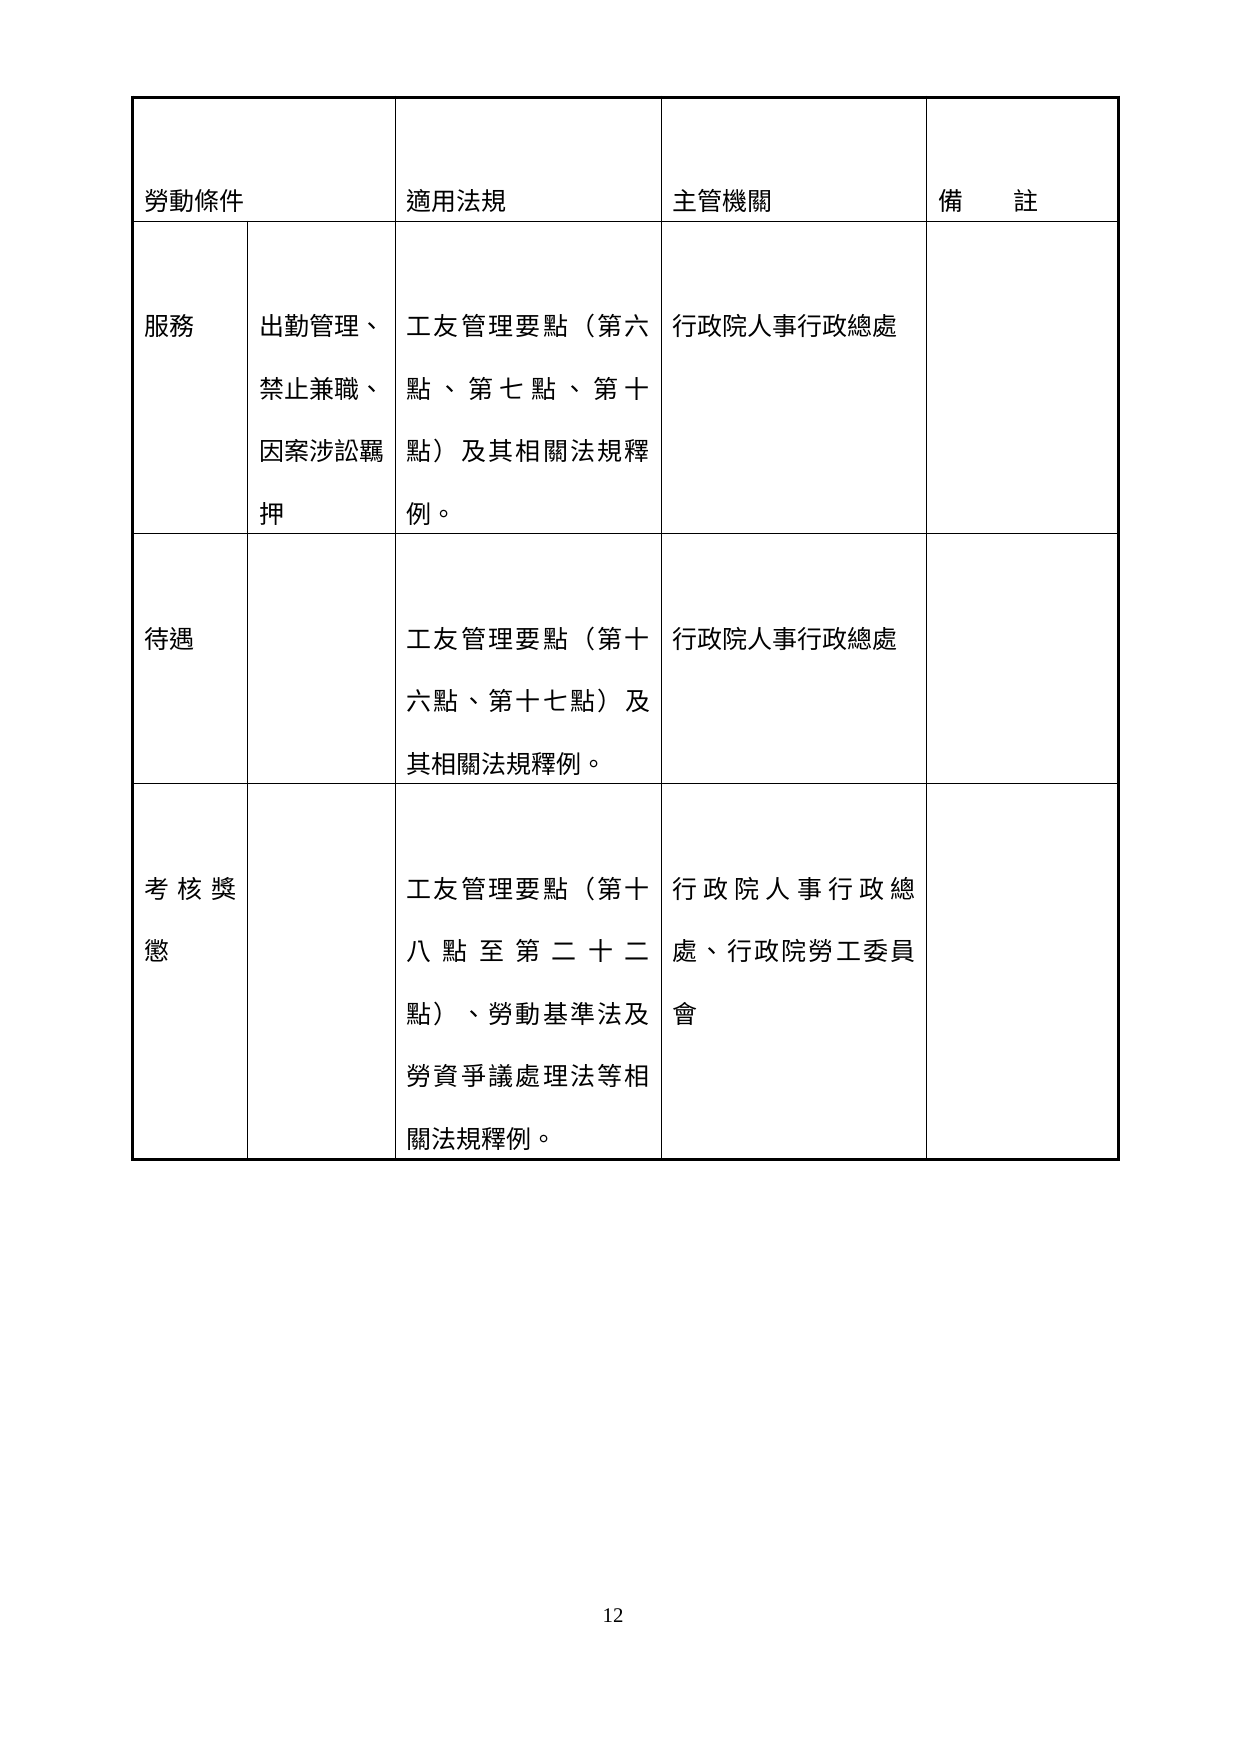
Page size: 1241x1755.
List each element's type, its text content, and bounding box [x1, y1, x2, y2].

table_cell 工友管理要點（第十八點至第二十二點）、勞動基準法及勞資爭議處理法等相關法規釋例。 [396, 784, 661, 1158]
table_cell [927, 534, 1117, 783]
table_header 適用法規 [396, 99, 661, 221]
table_cell 待遇 [134, 534, 247, 783]
table_header 勞動條件 [134, 99, 395, 221]
table_cell 行政院人事行政總處 [662, 534, 926, 783]
table_cell 行政院人事行政總處、行政院勞工委員會 [662, 784, 926, 1158]
table_cell 考核獎懲 [134, 784, 247, 1158]
table_cell 工友管理要點（第六點、第七點、第十點）及其相關法規釋例。 [396, 222, 661, 533]
table_cell [927, 222, 1117, 533]
table_cell [927, 784, 1117, 1158]
table_cell [248, 534, 395, 783]
table_cell [248, 784, 395, 1158]
table_cell 行政院人事行政總處 [662, 222, 926, 533]
table_cell 工友管理要點（第十六點、第十七點）及其相關法規釋例。 [396, 534, 661, 783]
table_cell 出勤管理、禁止兼職、因案涉訟羈押 [248, 222, 395, 533]
table_cell 服務 [134, 222, 247, 533]
table_header 主管機關 [662, 99, 926, 221]
table_header 備 註 [927, 99, 1117, 221]
